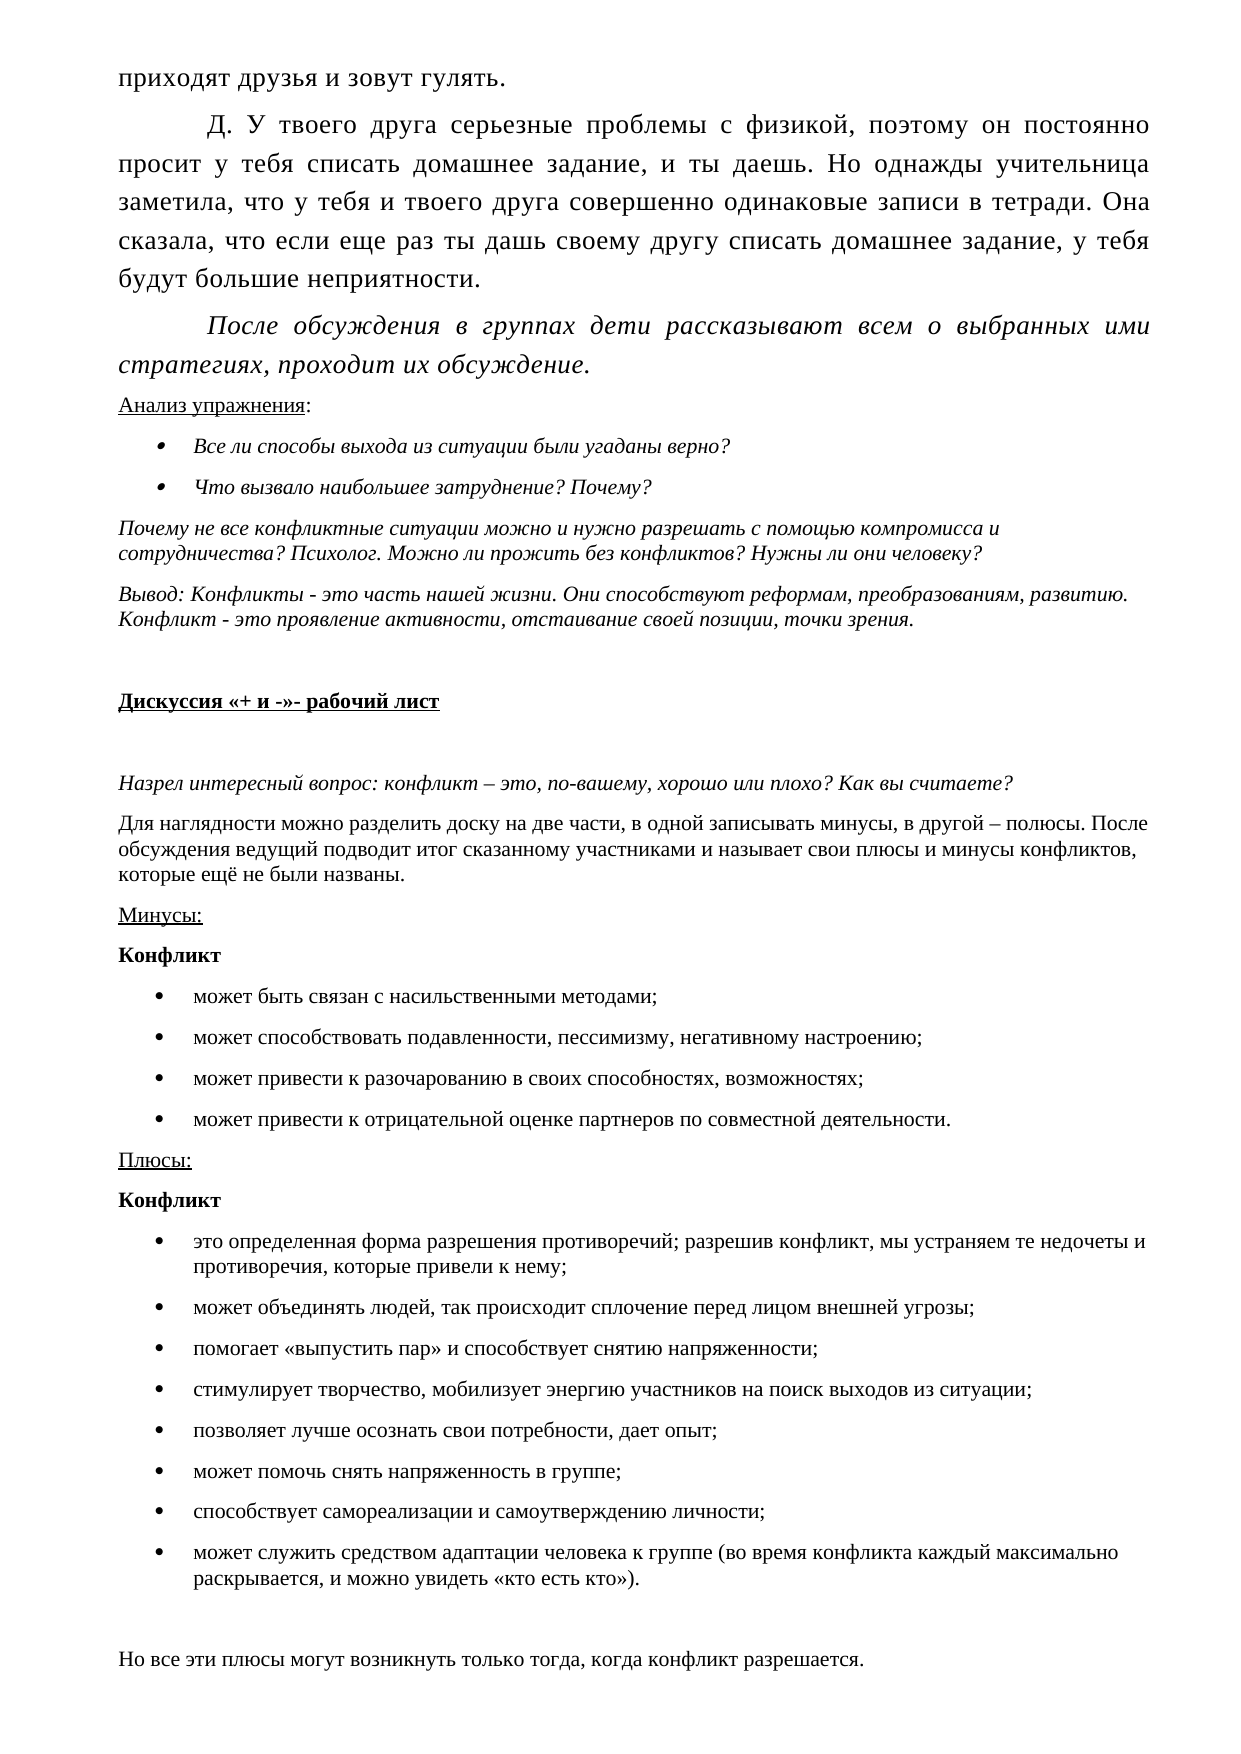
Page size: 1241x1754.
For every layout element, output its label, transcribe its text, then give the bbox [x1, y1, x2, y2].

text После обсуждения в группах дети рассказывают всем о выбранных ими стратегиях, проходит их обсуждение. [118, 307, 1152, 379]
list Что вызвало наибольшее затруднение? Почему? [156, 474, 1152, 499]
text Минусы: [118, 902, 1152, 927]
list может способствовать подавленности, пессимизму, негативному настроению; [156, 1024, 1152, 1049]
list стимулирует творчество, мобилизует энергию участников на поиск выходов из ситуации; [156, 1376, 1152, 1401]
text Почему не все конфликтные ситуации можно и нужно разрешать с помощью компромисса и сотрудничества? Психолог. Можно ли прожить без конфликтов? Нужны ли они человеку? [118, 515, 1152, 565]
list может объединять людей, так происходит сплочение перед лицом внешней угрозы; [156, 1294, 1152, 1319]
text Дискуссия «+ и -»- рабочий лист [118, 688, 1152, 713]
text Конфликт [118, 942, 1152, 968]
text Назрел интересный вопрос: конфликт – это, по-вашему, хорошо или плохо? Как вы считаете? [118, 769, 1152, 795]
text Анализ упражнения: [118, 392, 1152, 418]
list Все ли способы выхода из ситуации были угаданы верно? [156, 433, 1152, 458]
list может привести к разочарованию в своих способностях, возможностях; [156, 1065, 1152, 1090]
text Но все эти плюсы могут возникнуть только тогда, когда конфликт разрешается. [118, 1646, 1152, 1671]
list позволяет лучше осознать свои потребности, дает опыт; [156, 1417, 1152, 1442]
list помогает «выпустить пар» и способствует снятию напряженности; [156, 1335, 1152, 1360]
text приходят друзья и зовут гулять. [118, 59, 1152, 93]
list может помочь снять напряженность в группе; [156, 1458, 1152, 1483]
list может служить средством адаптации человека к группе (во время конфликта каждый максимально раскрывается, и можно увидеть «кто есть кто»). [156, 1539, 1152, 1590]
list может быть связан с насильственными методами; [156, 983, 1152, 1008]
list может привести к отрицательной оценке партнеров по совместной деятельности. [156, 1106, 1152, 1131]
text Конфликт [118, 1187, 1152, 1213]
list это определенная форма разрешения противоречий; разрешив конфликт, мы устраняем те недочеты и противоречия, которые привели к нему; [156, 1228, 1152, 1279]
text Вывод: Конфликты - это часть нашей жизни. Они способствуют реформам, преобразованиям, развитию. Конфликт - это проявление активности, отстаивание своей позиции, точки зрения. [118, 581, 1152, 631]
text Д. У твоего друга серьезные проблемы с физикой, поэтому он постоянно просит у тебя списать домашнее задание, и ты даешь. Но однажды учительница замети­ла, что у тебя и твоего друга совершенно одинаковые записи в тетради. Она сказала, что если еще раз ты дашь своему другу списать домашнее задание, у тебя будут большие неприятности. [118, 106, 1152, 294]
text Для наглядности можно разделить доску на две части, в одной записывать минусы, в другой – полюсы. После обсуждения ведущий подводит итог сказанному участниками и называет свои плюсы и минусы конфликтов, которые ещё не были названы. [118, 810, 1152, 886]
list способствует самореализации и самоутверждению личности; [156, 1498, 1152, 1524]
text Плюсы: [118, 1147, 1152, 1172]
